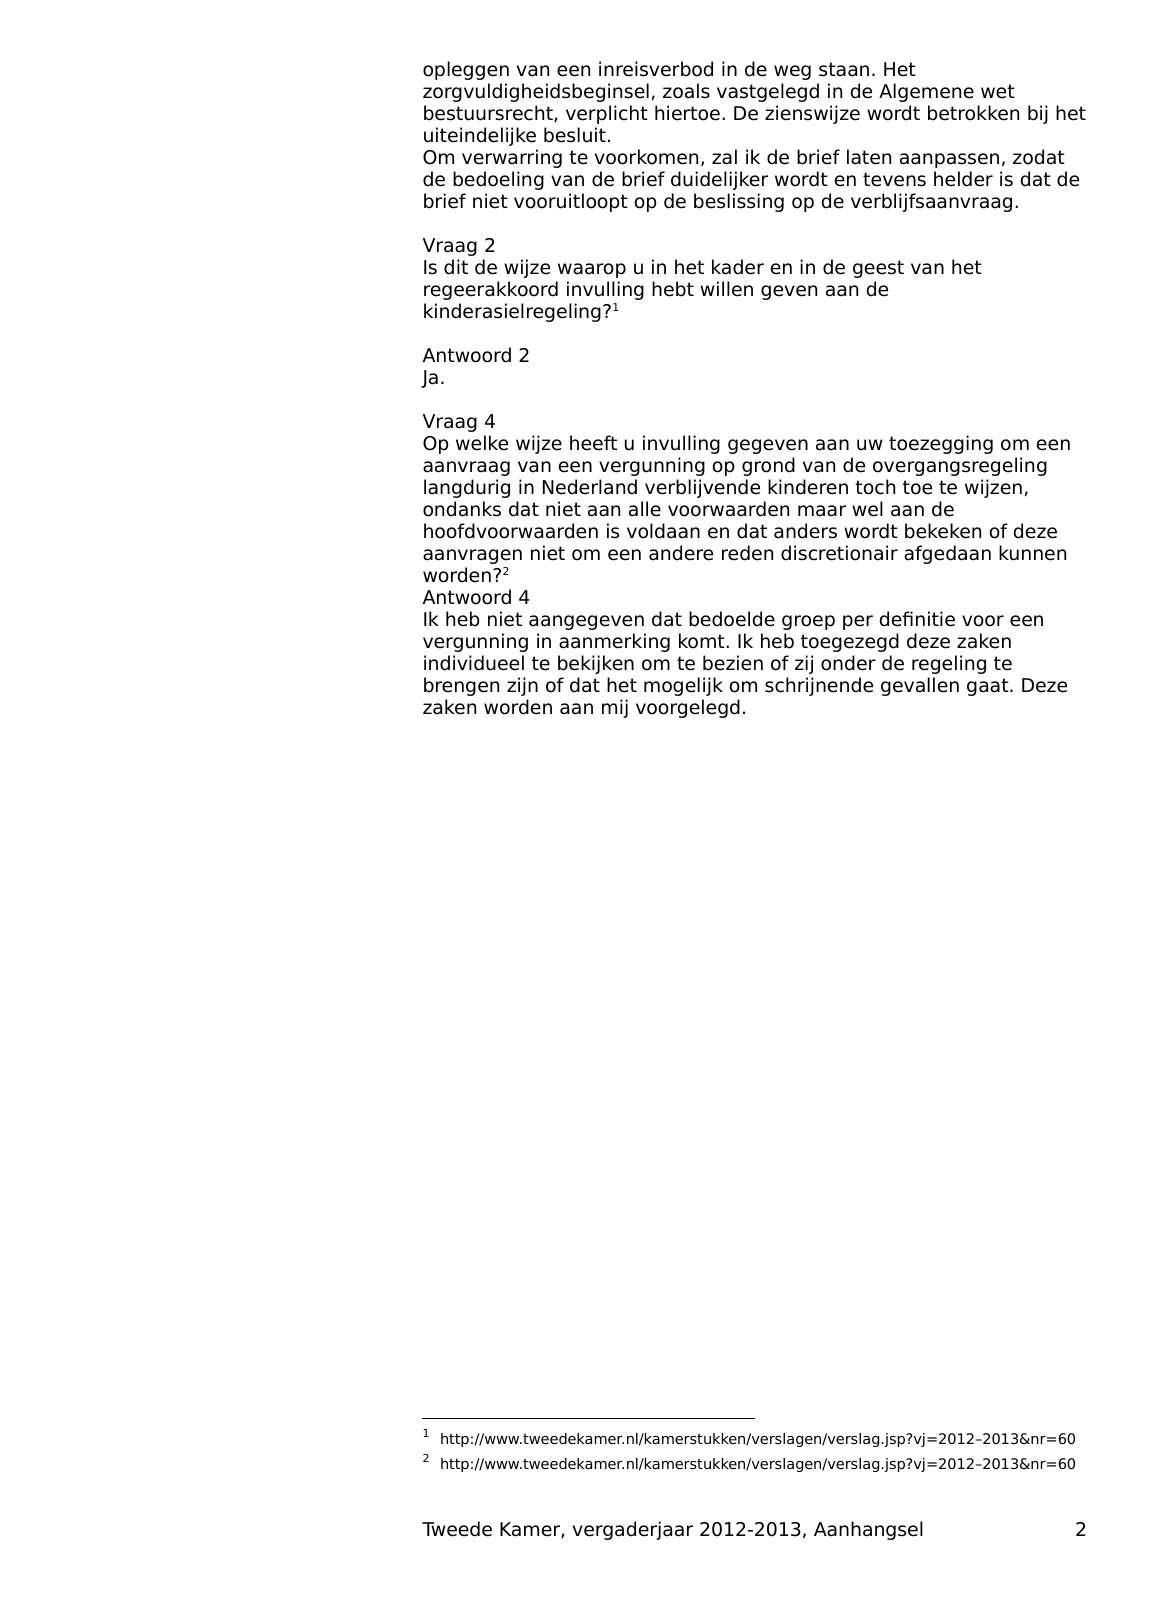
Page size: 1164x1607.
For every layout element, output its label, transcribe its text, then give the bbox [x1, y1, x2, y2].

text Ja. [422, 367, 1087, 389]
text http://www.tweedekamer.nl/kamerstukken/verslagen/verslag.jsp?vj=2012–2013&nr=60 [422, 1452, 1087, 1474]
text Antwoord 4 [422, 587, 1087, 609]
text http://www.tweedekamer.nl/kamerstukken/verslagen/verslag.jsp?vj=2012–2013&nr=60 [422, 1427, 1087, 1449]
text Vraag 2 [422, 235, 1087, 257]
text Ik heb niet aangegeven dat bedoelde groep per definitie voor een vergunning in aanmerking komt. Ik heb toegezegd deze zaken individueel te bekijken om te bezien of zij onder de regeling te brengen zijn of dat het mogelijk om schrijnende gevallen gaat. Deze zaken worden aan mij voorgelegd. [422, 609, 1087, 719]
text Antwoord 2 [422, 345, 1087, 367]
text opleggen van een inreisverbod in de weg staan. Het zorgvuldigheidsbeginsel, zoals vastgelegd in de Algemene wet bestuursrecht, verplicht hiertoe. De zienswijze wordt betrokken bij het uiteindelijke besluit. [422, 59, 1087, 147]
text Om verwarring te voorkomen, zal ik de brief laten aanpassen, zodat de bedoeling van de brief duidelijker wordt en tevens helder is dat de brief niet vooruitloopt op de beslissing op de verblijfsaanvraag. [422, 147, 1087, 213]
text Vraag 4 [422, 411, 1087, 433]
text Is dit de wijze waarop u in het kader en in de geest van het regeerakkoord invulling hebt willen geven aan de kinderasielregeling? [422, 257, 1087, 323]
text Op welke wijze heeft u invulling gegeven aan uw toezegging om een aanvraag van een vergunning op grond van de overgangsregeling langdurig in Nederland verblijvende kinderen toch toe te wijzen, ondanks dat niet aan alle voorwaarden maar wel aan de hoofdvoorwaarden is voldaan en dat anders wordt bekeken of deze aanvragen niet om een andere reden discretionair afgedaan kunnen worden? [422, 433, 1087, 587]
